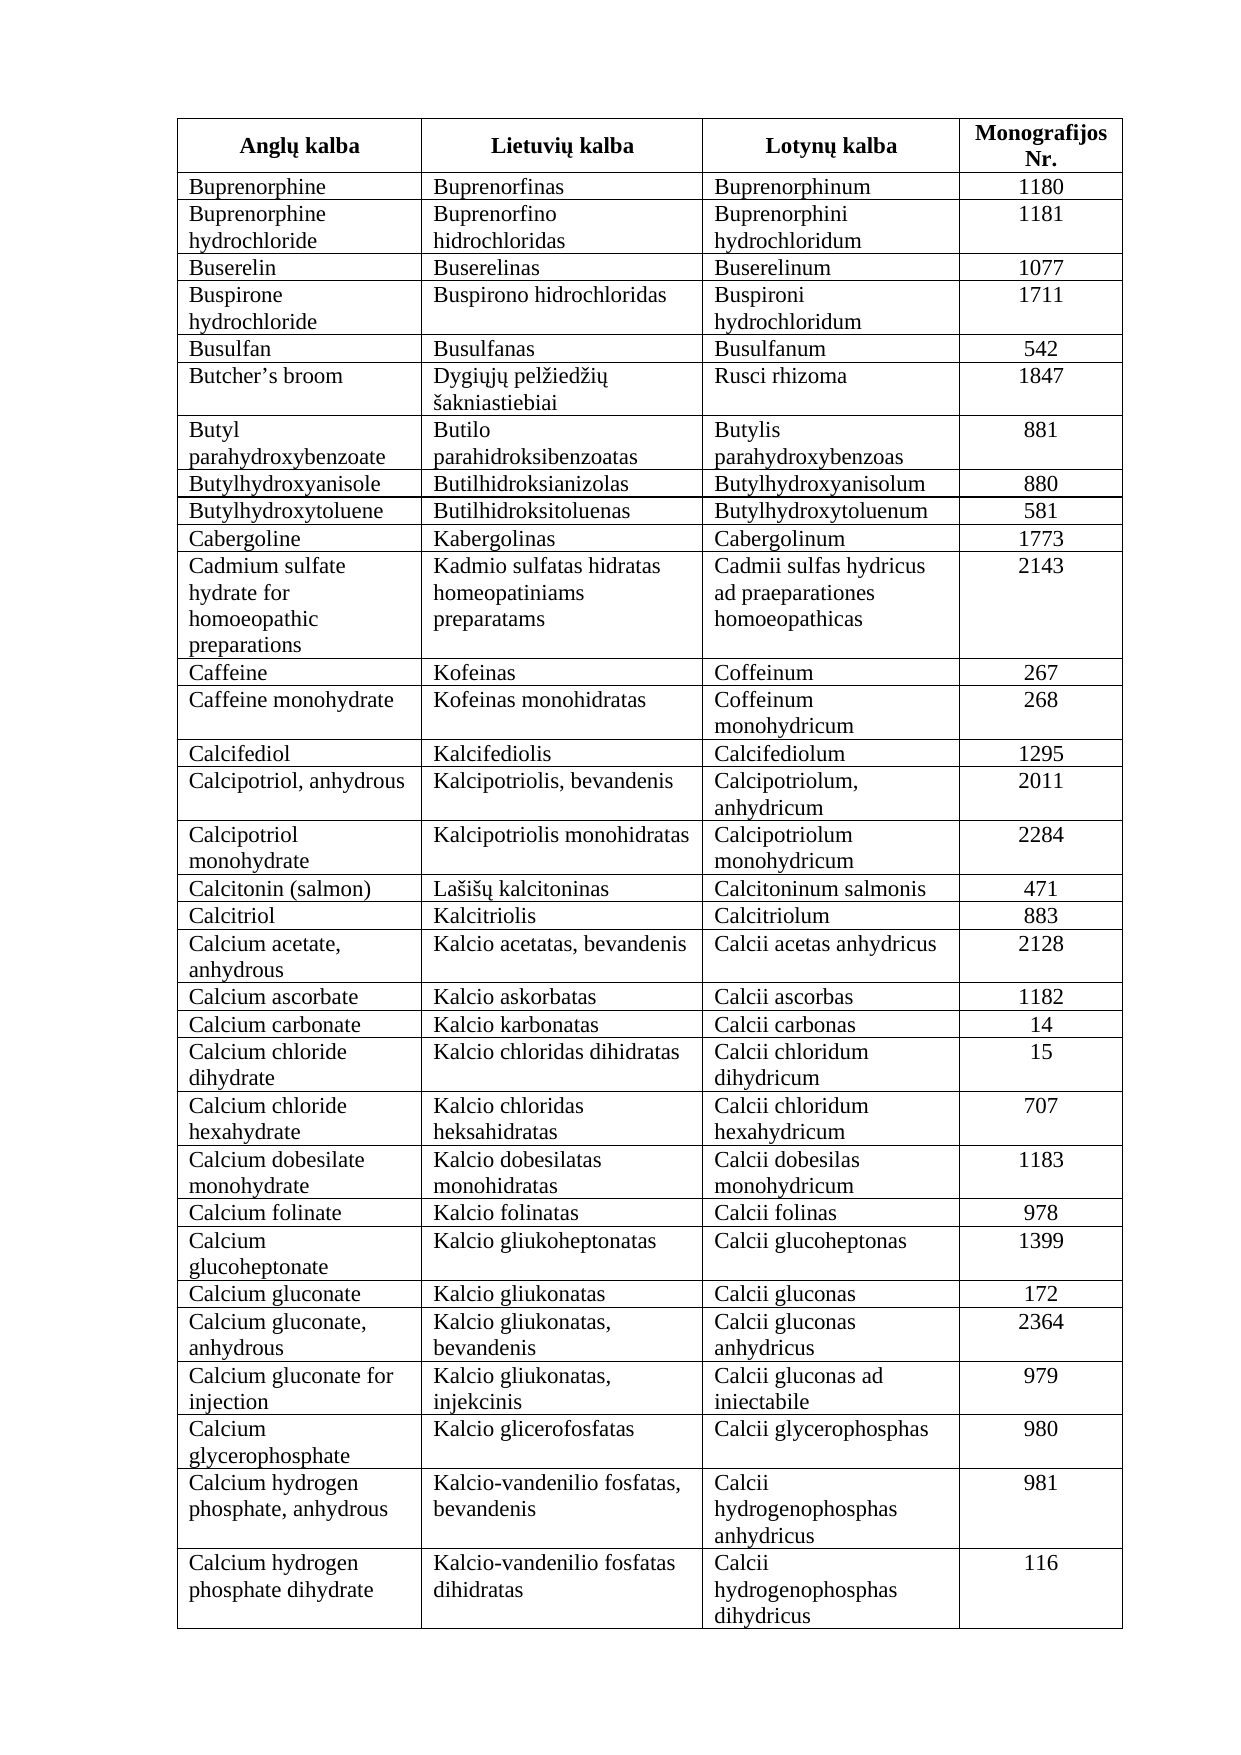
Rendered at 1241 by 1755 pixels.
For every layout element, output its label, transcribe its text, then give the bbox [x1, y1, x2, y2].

table_cell Kadmio sulfatas hidratas homeopatiniams preparatams [422, 552, 702, 658]
table_cell Calcii gluconas anhydricus [703, 1308, 959, 1361]
table_cell Kalcio gliukonatas, injekcinis [422, 1362, 702, 1414]
table_cell Coffeinum [703, 659, 959, 685]
table_cell Rusci rhizoma [703, 363, 959, 415]
table_cell Calcium chloride dihydrate [178, 1038, 421, 1091]
table_cell Kalcio chloridas heksahidratas [422, 1092, 702, 1144]
table_cell Kofeinas [422, 659, 702, 685]
table_cell Kalcio folinatas [422, 1199, 702, 1226]
table_cell 981 [960, 1469, 1122, 1548]
table_header Anglų kalba [178, 119, 421, 172]
table_cell 707 [960, 1092, 1122, 1144]
table_cell Calcii chloridum dihydricum [703, 1038, 959, 1091]
table_cell Calcipotriolum monohydricum [703, 821, 959, 874]
table_cell Cabergolinum [703, 525, 959, 551]
table_cell Busulfan [178, 335, 421, 362]
table_cell Calcitonin (salmon) [178, 875, 421, 901]
table_cell Kalcitriolis [422, 902, 702, 928]
table_cell 979 [960, 1362, 1122, 1414]
table_cell 1182 [960, 983, 1122, 1010]
table_cell 1399 [960, 1227, 1122, 1279]
table_cell 1180 [960, 173, 1122, 199]
table_cell 1711 [960, 281, 1122, 334]
table_cell Cadmium sulfate hydrate for homoeopathic preparations [178, 552, 421, 658]
table_cell Cabergoline [178, 525, 421, 551]
table_cell 2143 [960, 552, 1122, 658]
table_cell Calcium gluconate for injection [178, 1362, 421, 1414]
table_cell 14 [960, 1011, 1122, 1037]
table_cell Calcium hydrogen phosphate dihydrate [178, 1549, 421, 1628]
table_cell Buprenorphini hydrochloridum [703, 200, 959, 253]
table_cell Kalcipotriolis, bevandenis [422, 767, 702, 820]
table_cell Buserelinum [703, 254, 959, 280]
table_cell Calcium folinate [178, 1199, 421, 1226]
table_cell Butilhidroksitoluenas [422, 498, 702, 524]
table_cell Calcifediol [178, 740, 421, 766]
table_cell Calcii ascorbas [703, 983, 959, 1010]
table_cell 881 [960, 416, 1122, 469]
table_cell Caffeine monohydrate [178, 686, 421, 739]
table_cell Kalcio chloridas dihidratas [422, 1038, 702, 1091]
table_cell Calcitriol [178, 902, 421, 928]
table_cell 2364 [960, 1308, 1122, 1361]
table_cell Calcium gluconate [178, 1281, 421, 1307]
table_cell Butylhydroxyanisole [178, 470, 421, 496]
table_cell Kalcio gliukonatas [422, 1281, 702, 1307]
table_cell Calcium hydrogen phosphate, anhydrous [178, 1469, 421, 1548]
table_cell Calcii glucoheptonas [703, 1227, 959, 1279]
table_cell Calcii gluconas [703, 1281, 959, 1307]
table_cell Buserelinas [422, 254, 702, 280]
table_cell Butilhidroksianizolas [422, 470, 702, 496]
table_cell 1773 [960, 525, 1122, 551]
table_cell Butcher’s broom [178, 363, 421, 415]
table_cell Kalcio gliukonatas, bevandenis [422, 1308, 702, 1361]
table_header Monografijos Nr. [960, 119, 1122, 172]
table_cell Calcipotriol monohydrate [178, 821, 421, 874]
table_cell 15 [960, 1038, 1122, 1091]
table_cell Calcii glycerophosphas [703, 1415, 959, 1468]
table_cell Calcium chloride hexahydrate [178, 1092, 421, 1144]
table_cell Calcii chloridum hexahydricum [703, 1092, 959, 1144]
table_cell Butylhydroxytoluenum [703, 498, 959, 524]
table_cell Buprenorfinas [422, 173, 702, 199]
table_cell Butylhydroxyanisolum [703, 470, 959, 496]
table_cell Busulfanas [422, 335, 702, 362]
table_cell Buprenorfino hidrochloridas [422, 200, 702, 253]
table_cell Kalcio-vandenilio fosfatas dihidratas [422, 1549, 702, 1628]
table_cell Kofeinas monohidratas [422, 686, 702, 739]
table_header Lotynų kalba [703, 119, 959, 172]
table_cell Calcii hydrogenophosphas anhydricus [703, 1469, 959, 1548]
table_cell Calcium glucoheptonate [178, 1227, 421, 1279]
table_cell Caffeine [178, 659, 421, 685]
table_cell Kalcio glicerofosfatas [422, 1415, 702, 1468]
table_cell Buprenorphine hydrochloride [178, 200, 421, 253]
table_cell Calcium acetate, anhydrous [178, 930, 421, 982]
table_cell Kalcio acetatas, bevandenis [422, 930, 702, 982]
table_cell 1077 [960, 254, 1122, 280]
table_cell 978 [960, 1199, 1122, 1226]
table_cell Calcii dobesilas monohydricum [703, 1146, 959, 1198]
table_cell Calcium dobesilate monohydrate [178, 1146, 421, 1198]
table_cell Kalcio askorbatas [422, 983, 702, 1010]
table_cell Calcipotriol, anhydrous [178, 767, 421, 820]
table_cell 268 [960, 686, 1122, 739]
table_cell 471 [960, 875, 1122, 901]
table_cell 116 [960, 1549, 1122, 1628]
table_cell Calcipotriolum, anhydricum [703, 767, 959, 820]
table_cell Calcium gluconate, anhydrous [178, 1308, 421, 1361]
table_cell Calcii acetas anhydricus [703, 930, 959, 982]
table_cell Calcii folinas [703, 1199, 959, 1226]
table_cell Calcii gluconas ad iniectabile [703, 1362, 959, 1414]
table_cell 880 [960, 470, 1122, 496]
table_cell Buprenorphinum [703, 173, 959, 199]
table_cell Buserelin [178, 254, 421, 280]
table_cell 267 [960, 659, 1122, 685]
table_cell Kalcio gliukoheptonatas [422, 1227, 702, 1279]
table_cell 883 [960, 902, 1122, 928]
table_cell Coffeinum monohydricum [703, 686, 959, 739]
table_cell Butyl parahydroxybenzoate [178, 416, 421, 469]
table_cell Butilo parahidroksibenzoatas [422, 416, 702, 469]
table_cell 172 [960, 1281, 1122, 1307]
table_cell Kalcipotriolis monohidratas [422, 821, 702, 874]
table_cell 1847 [960, 363, 1122, 415]
table_cell Kalcio-vandenilio fosfatas, bevandenis [422, 1469, 702, 1548]
table_cell Buspirono hidrochloridas [422, 281, 702, 334]
table_cell 2128 [960, 930, 1122, 982]
table_cell 1181 [960, 200, 1122, 253]
table_cell Calcitriolum [703, 902, 959, 928]
table_cell Calcium ascorbate [178, 983, 421, 1010]
table_cell Lašišų kalcitoninas [422, 875, 702, 901]
table_header Lietuvių kalba [422, 119, 702, 172]
table_cell Busulfanum [703, 335, 959, 362]
table_cell Dygiųjų pelžiedžių šakniastiebiai [422, 363, 702, 415]
table_cell Buspironi hydrochloridum [703, 281, 959, 334]
table_cell Calcitoninum salmonis [703, 875, 959, 901]
table_cell Kalcio dobesilatas monohidratas [422, 1146, 702, 1198]
table_cell Buspirone hydrochloride [178, 281, 421, 334]
table_cell 542 [960, 335, 1122, 362]
table_cell 2284 [960, 821, 1122, 874]
table_cell Butylis parahydroxybenzoas [703, 416, 959, 469]
table_cell Cadmii sulfas hydricus ad praeparationes homoeopathicas [703, 552, 959, 658]
table_cell 1183 [960, 1146, 1122, 1198]
table_cell 581 [960, 498, 1122, 524]
table_cell Kalcio karbonatas [422, 1011, 702, 1037]
table_cell Butylhydroxytoluene [178, 498, 421, 524]
table_cell Buprenorphine [178, 173, 421, 199]
table_cell Calcifediolum [703, 740, 959, 766]
table_cell Calcii hydrogenophosphas dihydricus [703, 1549, 959, 1628]
table_cell 2011 [960, 767, 1122, 820]
table_cell Kalcifediolis [422, 740, 702, 766]
table_cell Calcium glycerophosphate [178, 1415, 421, 1468]
table_cell Calcii carbonas [703, 1011, 959, 1037]
table_cell 1295 [960, 740, 1122, 766]
table_cell 980 [960, 1415, 1122, 1468]
table_cell Calcium carbonate [178, 1011, 421, 1037]
table_cell Kabergolinas [422, 525, 702, 551]
